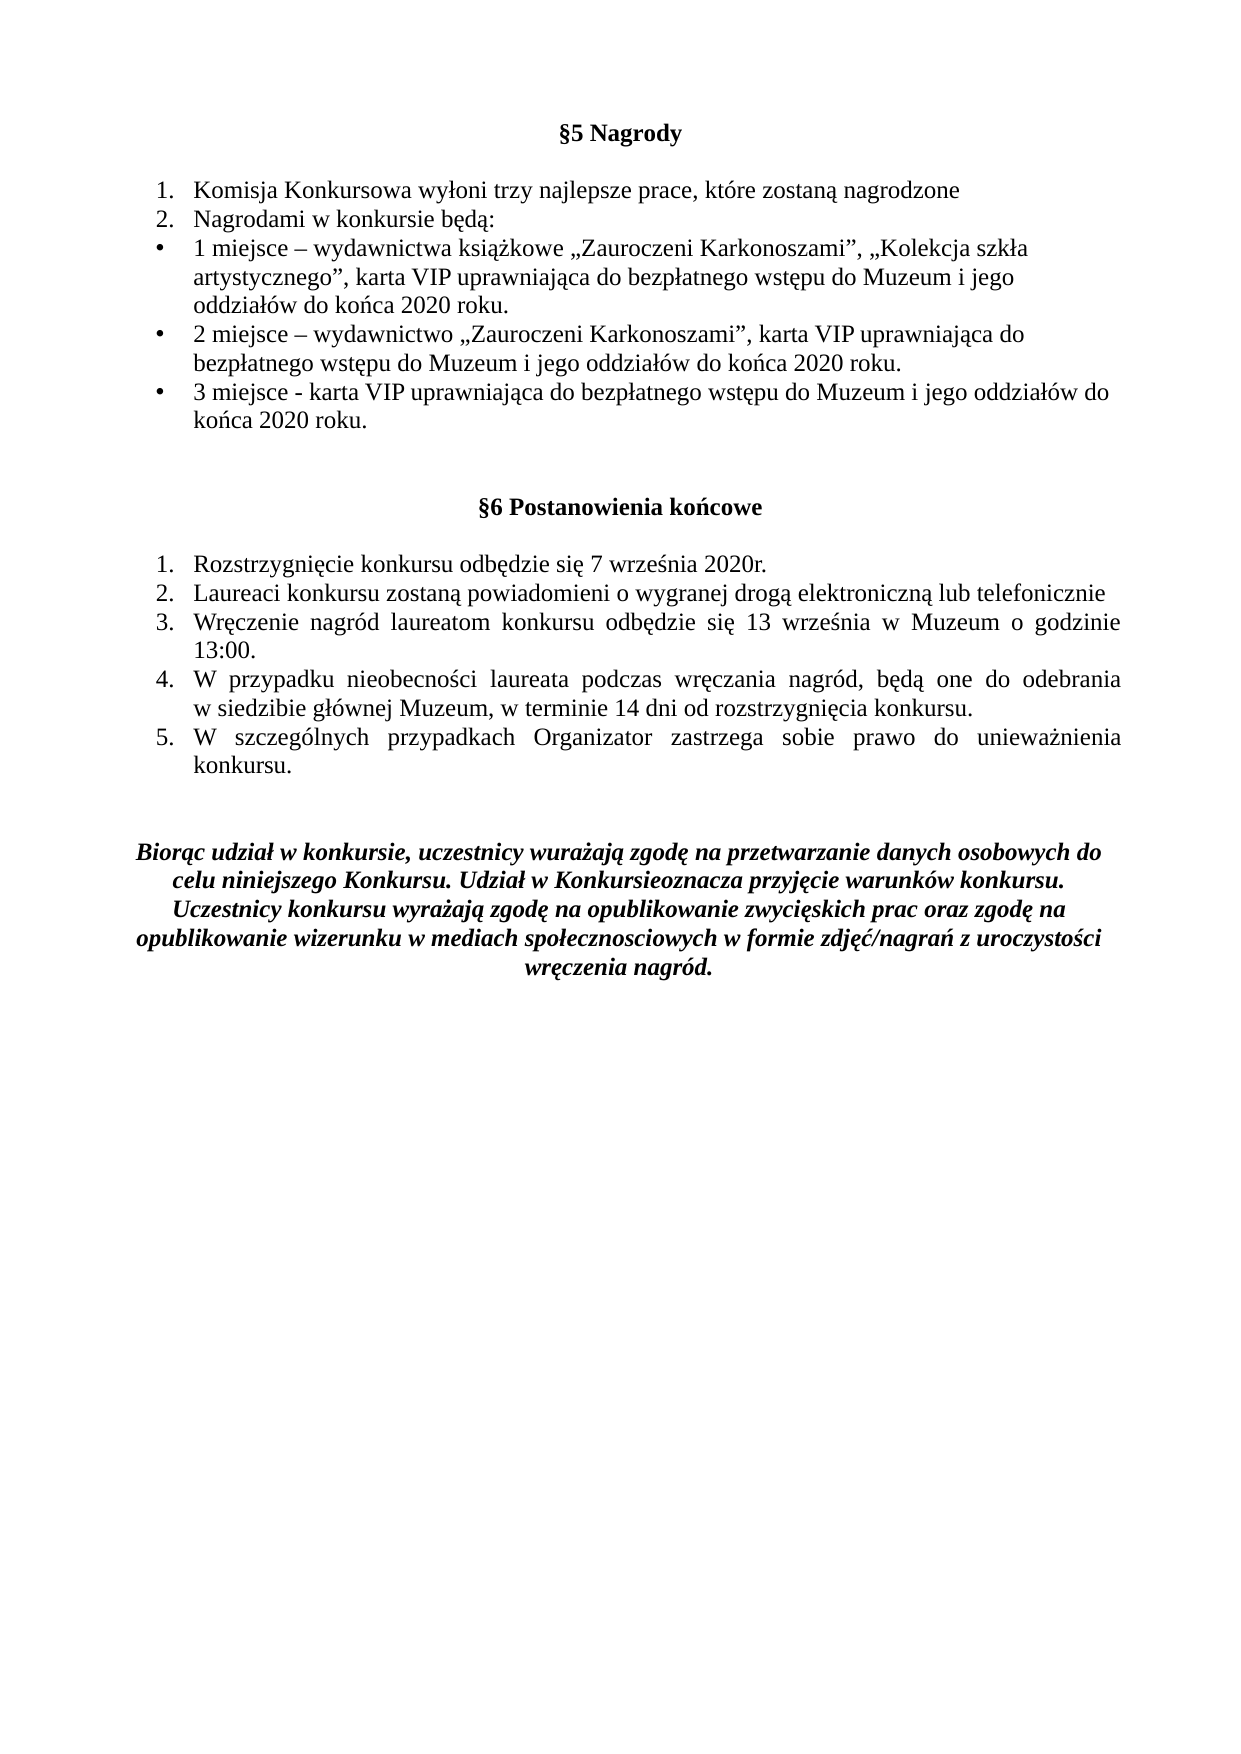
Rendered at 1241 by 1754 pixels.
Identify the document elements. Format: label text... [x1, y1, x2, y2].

text §6 Postanowienia końcowe [118, 492, 1122, 521]
list Laureaci konkursu zostaną powiadomieni o wygranej drogą elektroniczną lub telefonicznie [156, 578, 1122, 607]
list 1 miejsce – wydawnictwa książkowe „Zauroczeni Karkonoszami”, „Kolekcja szkła artystycznego”, karta VIP uprawniająca do bezpłatnego wstępu do Muzeum i jego oddziałów do końca 2020 roku. [156, 233, 1122, 319]
list Wręczenie nagród laureatom konkursu odbędzie się 13 września w Muzeum o godzinie 13:00. [156, 607, 1122, 664]
list 3 miejsce - karta VIP uprawniająca do bezpłatnego wstępu do Muzeum i jego oddziałów do końca 2020 roku. [156, 377, 1122, 434]
list Rozstrzygnięcie konkursu odbędzie się 7 września 2020r. [156, 549, 1122, 578]
text §5 Nagrody [118, 118, 1122, 147]
list 2 miejsce – wydawnictwo „Zauroczeni Karkonoszami”, karta VIP uprawniająca do bezpłatnego wstępu do Muzeum i jego oddziałów do końca 2020 roku. [156, 319, 1122, 377]
list W szczególnych przypadkach Organizator zastrzega sobie prawo do unieważnienia konkursu. [156, 722, 1122, 779]
list Nagrodami w konkursie będą: [156, 204, 1122, 233]
list Komisja Konkursowa wyłoni trzy najlepsze prace, które zostaną nagrodzone [156, 176, 1122, 204]
text Biorąc udział w konkursie, uczestnicy wurażają zgodę na przetwarzanie danych osobowych do celu niniejszego Konkursu. Udział w Konkursieoznacza przyjęcie warunków konkursu. Uczestnicy konkursu wyrażają zgodę na opublikowanie zwycięskich prac oraz zgodę na opublikowanie wizerunku w mediach społecznosciowych w formie zdjęć/nagrań z uroczystości wręczenia nagród. [118, 837, 1122, 981]
list W przypadku nieobecności laureata podczas wręczania nagród, będą one do odebrania w siedzibie głównej Muzeum, w terminie 14 dni od rozstrzygnięcia konkursu. [156, 664, 1122, 722]
